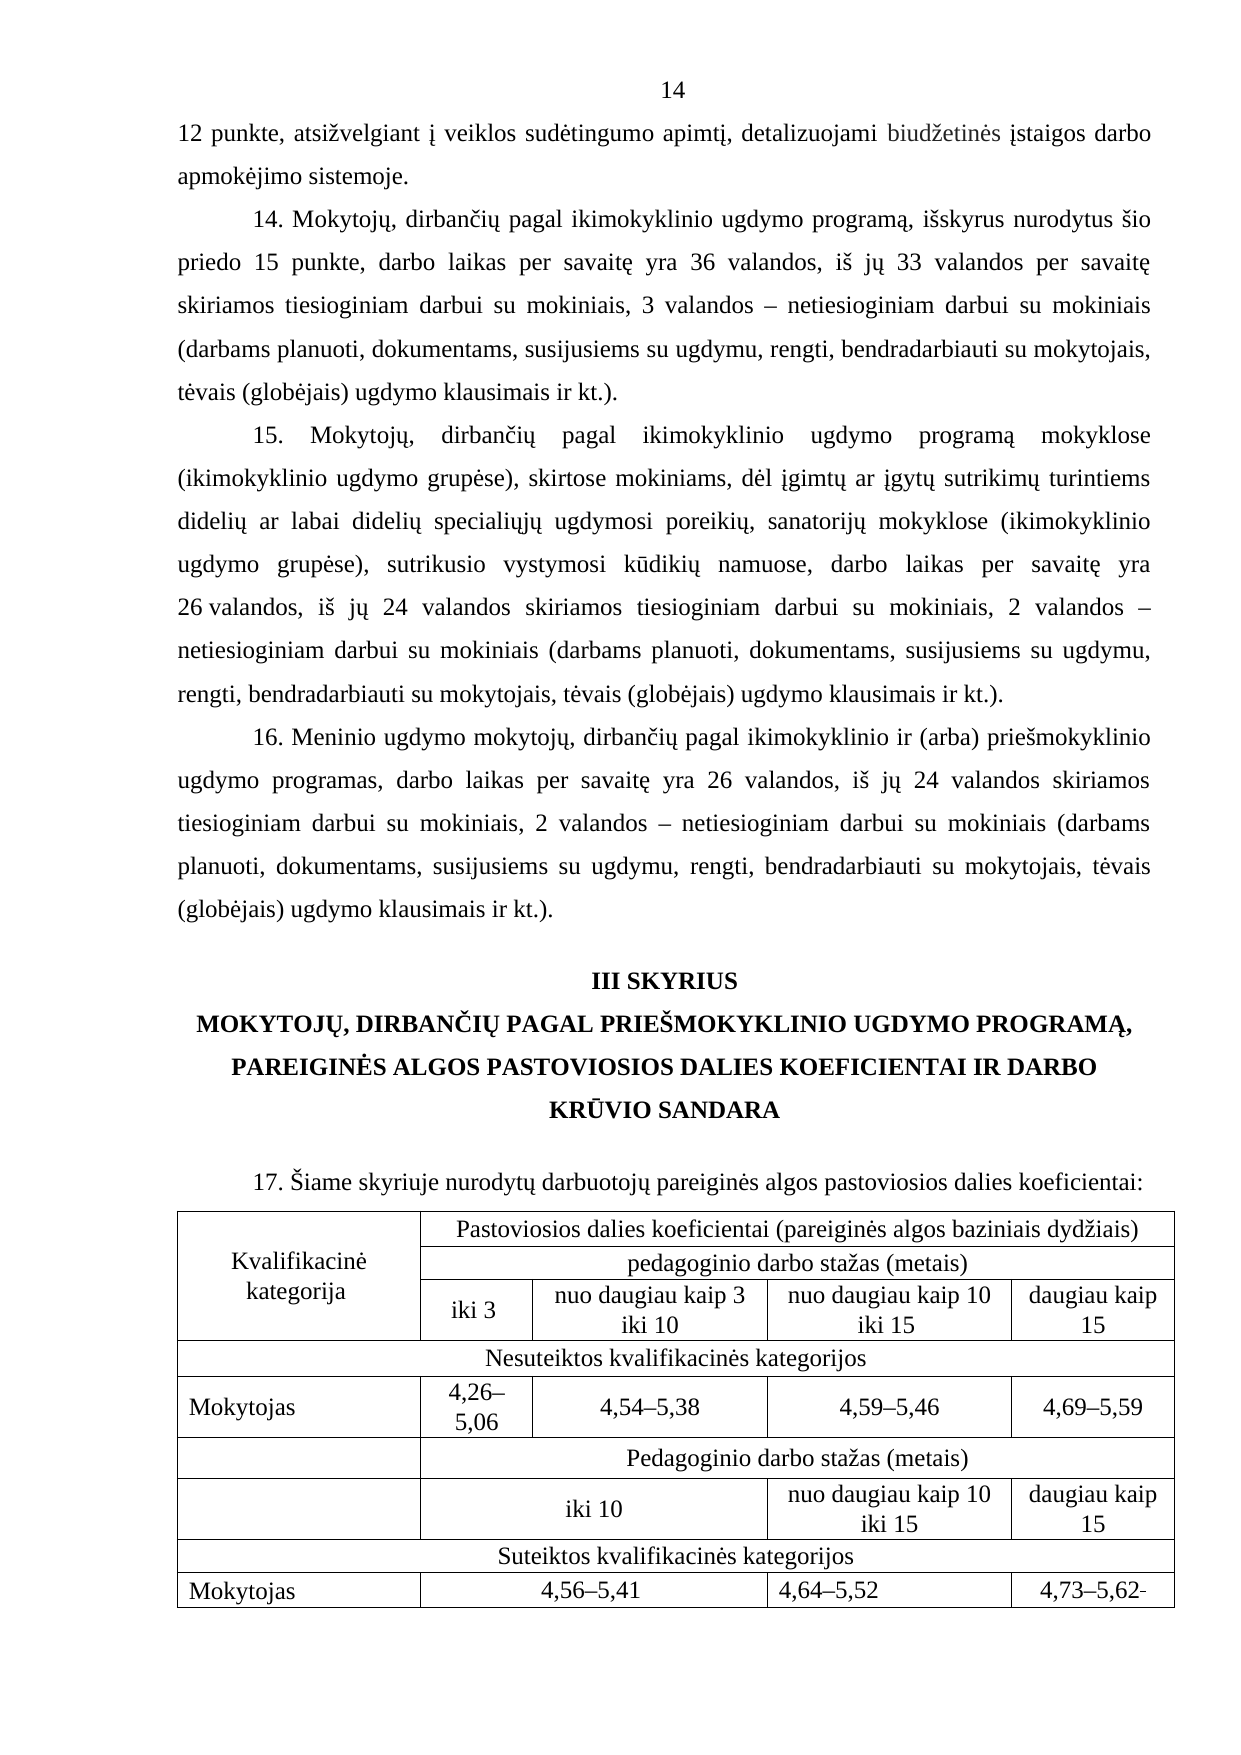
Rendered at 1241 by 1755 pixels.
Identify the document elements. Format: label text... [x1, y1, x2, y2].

table_header Kvalifikacinė kategorija [178, 1212, 420, 1340]
text MOKYTOJŲ, DIRBANČIŲ PAGAL PRIEŠMOKYKLINIO UGDYMO PROGRAMĄ, PAREIGINĖS ALGOS PASTOVIOSIOS DALIES KOEFICIENTAI IR DARBO KRŪVIO SANDARA [177, 1009, 1152, 1124]
text 17. Šiame skyriuje nurodytų darbuotojų pareiginės algos pastoviosios dalies koeficientai: [177, 1167, 1152, 1196]
text 14. Mokytojų, dirbančių pagal ikimokyklinio ugdymo programą, išskyrus nurodytus šio priedo 15 punkte, darbo laikas per savaitę yra 36 valandos, iš jų 33 valandos per savaitę skiriamos tiesioginiam darbui su mokiniais, 3 valandos – netiesioginiam darbui su mokiniais (darbams planuoti, dokumentams, susijusiems su ugdymu, rengti, bendradarbiauti su mokytojais, tėvais (globėjais) ugdymo klausimais ir kt.). [177, 204, 1152, 406]
table_cell nuo daugiau kaip 3 iki 10 [533, 1280, 767, 1340]
table_cell iki 10 [421, 1479, 767, 1539]
table_cell 4,54–5,38 [533, 1377, 767, 1437]
table_cell 4,73–5,62 [1012, 1573, 1174, 1607]
table_cell 4,59–5,46 [768, 1377, 1011, 1437]
table_cell pedagoginio darbo stažas (metais) [421, 1247, 1174, 1279]
table_cell Nesuteiktos kvalifikacinės kategorijos [178, 1341, 1174, 1376]
table_cell [178, 1438, 420, 1478]
text 15. Mokytojų, dirbančių pagal ikimokyklinio ugdymo programą mokyklose (ikimokyklinio ugdymo grupėse), skirtose mokiniams, dėl įgimtų ar įgytų sutrikimų turintiems didelių ar labai didelių specialiųjų ugdymosi poreikių, sanatorijų mokyklose (ikimokyklinio ugdymo grupėse), sutrikusio vystymosi kūdikių namuose, darbo laikas per savaitę yra 26 valandos, iš jų 24 valandos skiriamos tiesioginiam darbui su mokiniais, 2 valandos – netiesioginiam darbui su mokiniais (darbams planuoti, dokumentams, susijusiems su ugdymu, rengti, bendradarbiauti su mokytojais, tėvais (globėjais) ugdymo klausimais ir kt.). [177, 420, 1152, 707]
table_cell [178, 1479, 420, 1539]
table_cell daugiau kaip 15 [1012, 1280, 1174, 1340]
table_cell iki 3 [421, 1280, 532, 1340]
table_cell Mokytojas [178, 1573, 420, 1607]
table_cell Suteiktos kvalifikacinės kategorijos [178, 1540, 1174, 1572]
table_cell nuo daugiau kaip 10 iki 15 [768, 1479, 1011, 1539]
text III SKYRIUS [177, 966, 1152, 995]
table_cell nuo daugiau kaip 10 iki 15 [768, 1280, 1011, 1340]
text 12 punkte, atsižvelgiant į veiklos sudėtingumo apimtį, detalizuojami biudžetinės įstaigos darbo apmokėjimo sistemoje. [177, 118, 1152, 190]
table_cell daugiau kaip 15 [1012, 1479, 1174, 1539]
table_cell Pedagoginio darbo stažas (metais) [421, 1438, 1174, 1478]
text 16. Meninio ugdymo mokytojų, dirbančių pagal ikimokyklinio ir (arba) priešmokyklinio ugdymo programas, darbo laikas per savaitę yra 26 valandos, iš jų 24 valandos skiriamos tiesioginiam darbui su mokiniais, 2 valandos – netiesioginiam darbui su mokiniais (darbams planuoti, dokumentams, susijusiems su ugdymu, rengti, bendradarbiauti su mokytojais, tėvais (globėjais) ugdymo klausimais ir kt.). [177, 722, 1152, 923]
table_cell 4,69–5,59 [1012, 1377, 1174, 1437]
table_cell Mokytojas [178, 1377, 420, 1437]
table_header Pastoviosios dalies koeficientai (pareiginės algos baziniais dydžiais) [421, 1212, 1174, 1246]
table_cell 4,64–5,52 [768, 1573, 1011, 1607]
table_cell 4,26–5,06 [421, 1377, 532, 1437]
table_cell 4,56–5,41 [421, 1573, 767, 1607]
